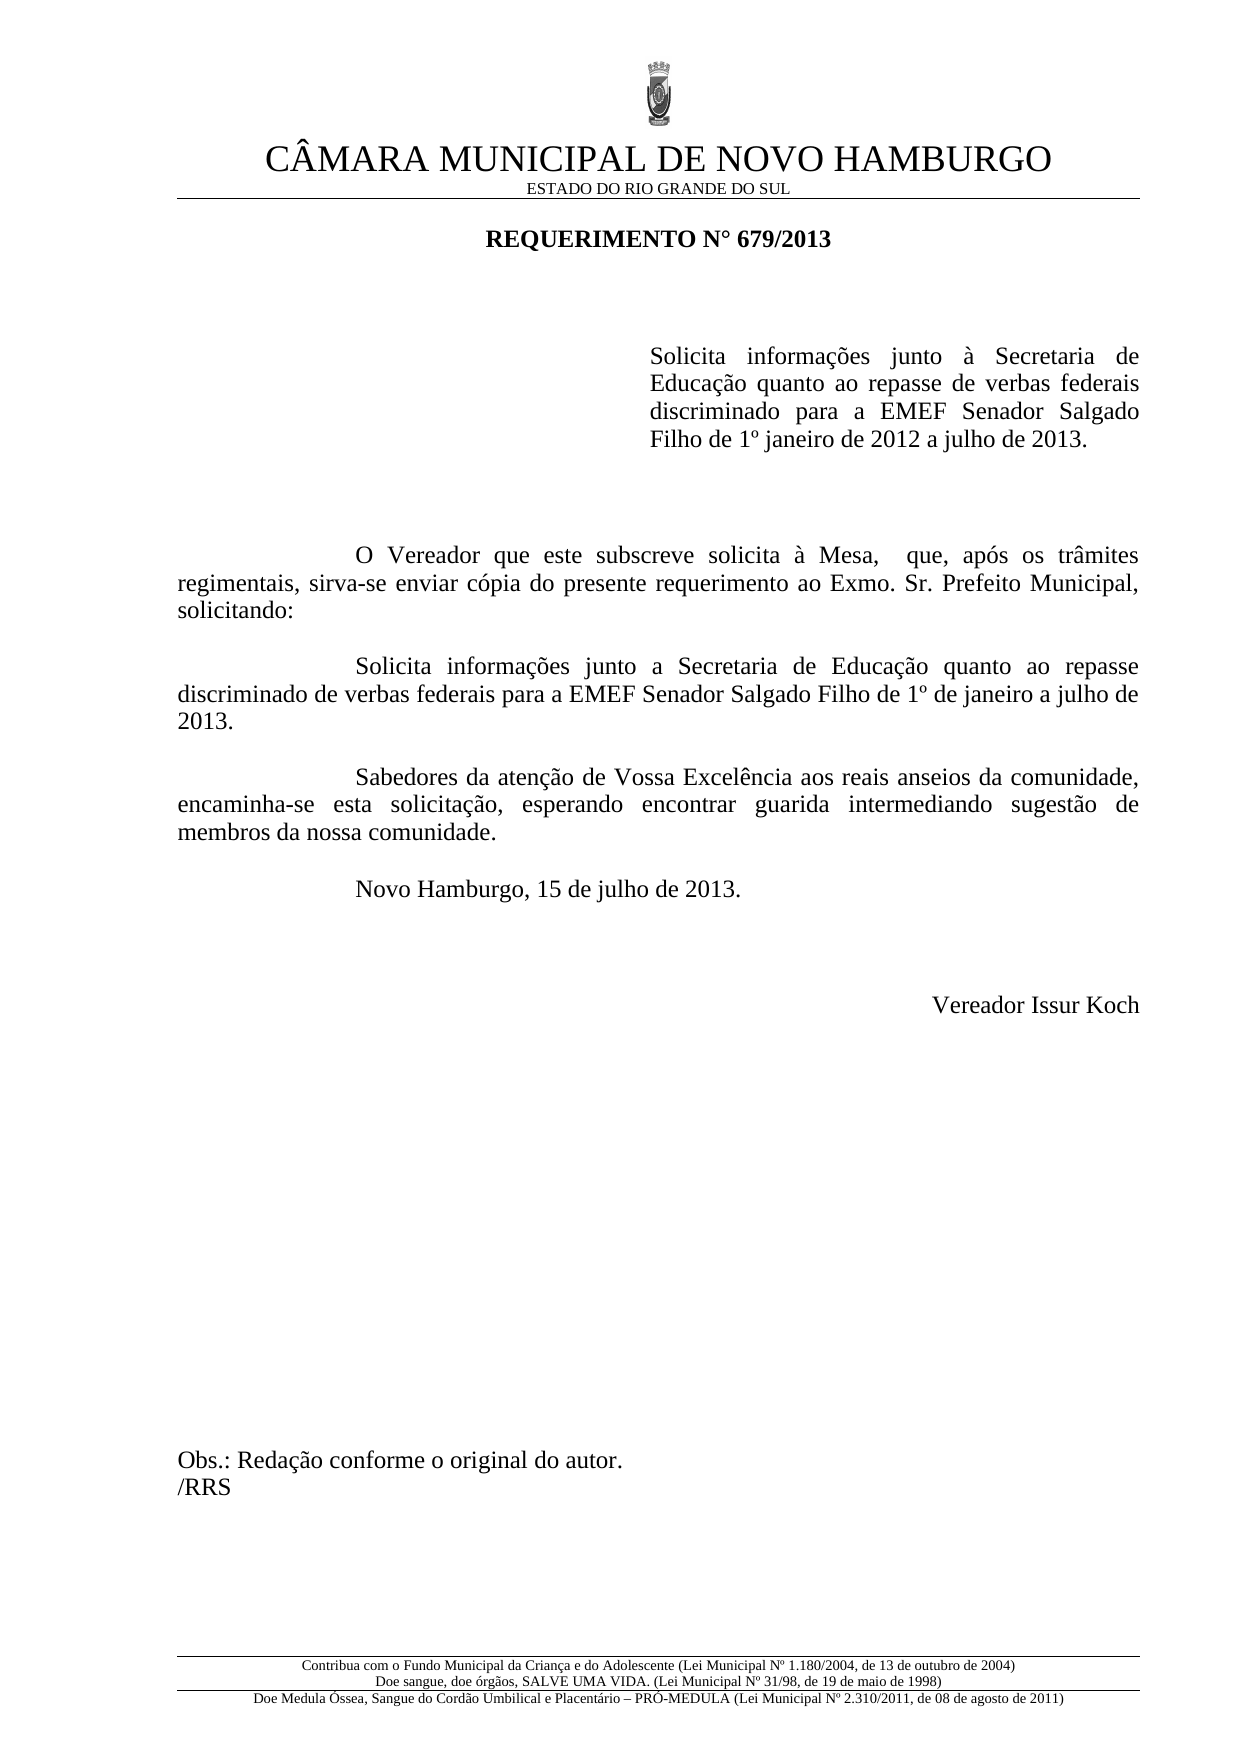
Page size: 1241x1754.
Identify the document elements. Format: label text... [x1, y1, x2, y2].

text Vereador Issur Koch [177, 992, 1140, 1019]
text /RRS [177, 1473, 1140, 1501]
text Novo Hamburgo, 15 de julho de 2013. [177, 875, 1140, 903]
text O Vereador que este subscreve solicita à Mesa, que, após os trâmites regimentais, sirva-se enviar cópia do presente requerimento ao Exmo. Sr. Prefeito Municipal, solicitando: [177, 541, 1140, 624]
title REQUERIMENTO N° 679/2013 [177, 226, 1140, 253]
text Obs.: Redação conforme o original do autor. [177, 1446, 1140, 1473]
text Sabedores da atenção de Vossa Excelência aos reais anseios da comunidade, encaminha-se esta solicitação, esperando encontrar guarida intermediando sugestão de membros da nossa comunidade. [177, 763, 1140, 846]
text Solicita informações junto a Secretaria de Educação quanto ao repasse discriminado de verbas federais para a EMEF Senador Salgado Filho de 1º de janeiro a julho de 2013. [177, 652, 1140, 735]
text Solicita informações junto à Secretaria de Educação quanto ao repasse de verbas federais discriminado para a EMEF Senador Salgado Filho de 1º janeiro de 2012 a julho de 2013. [649, 342, 1140, 453]
